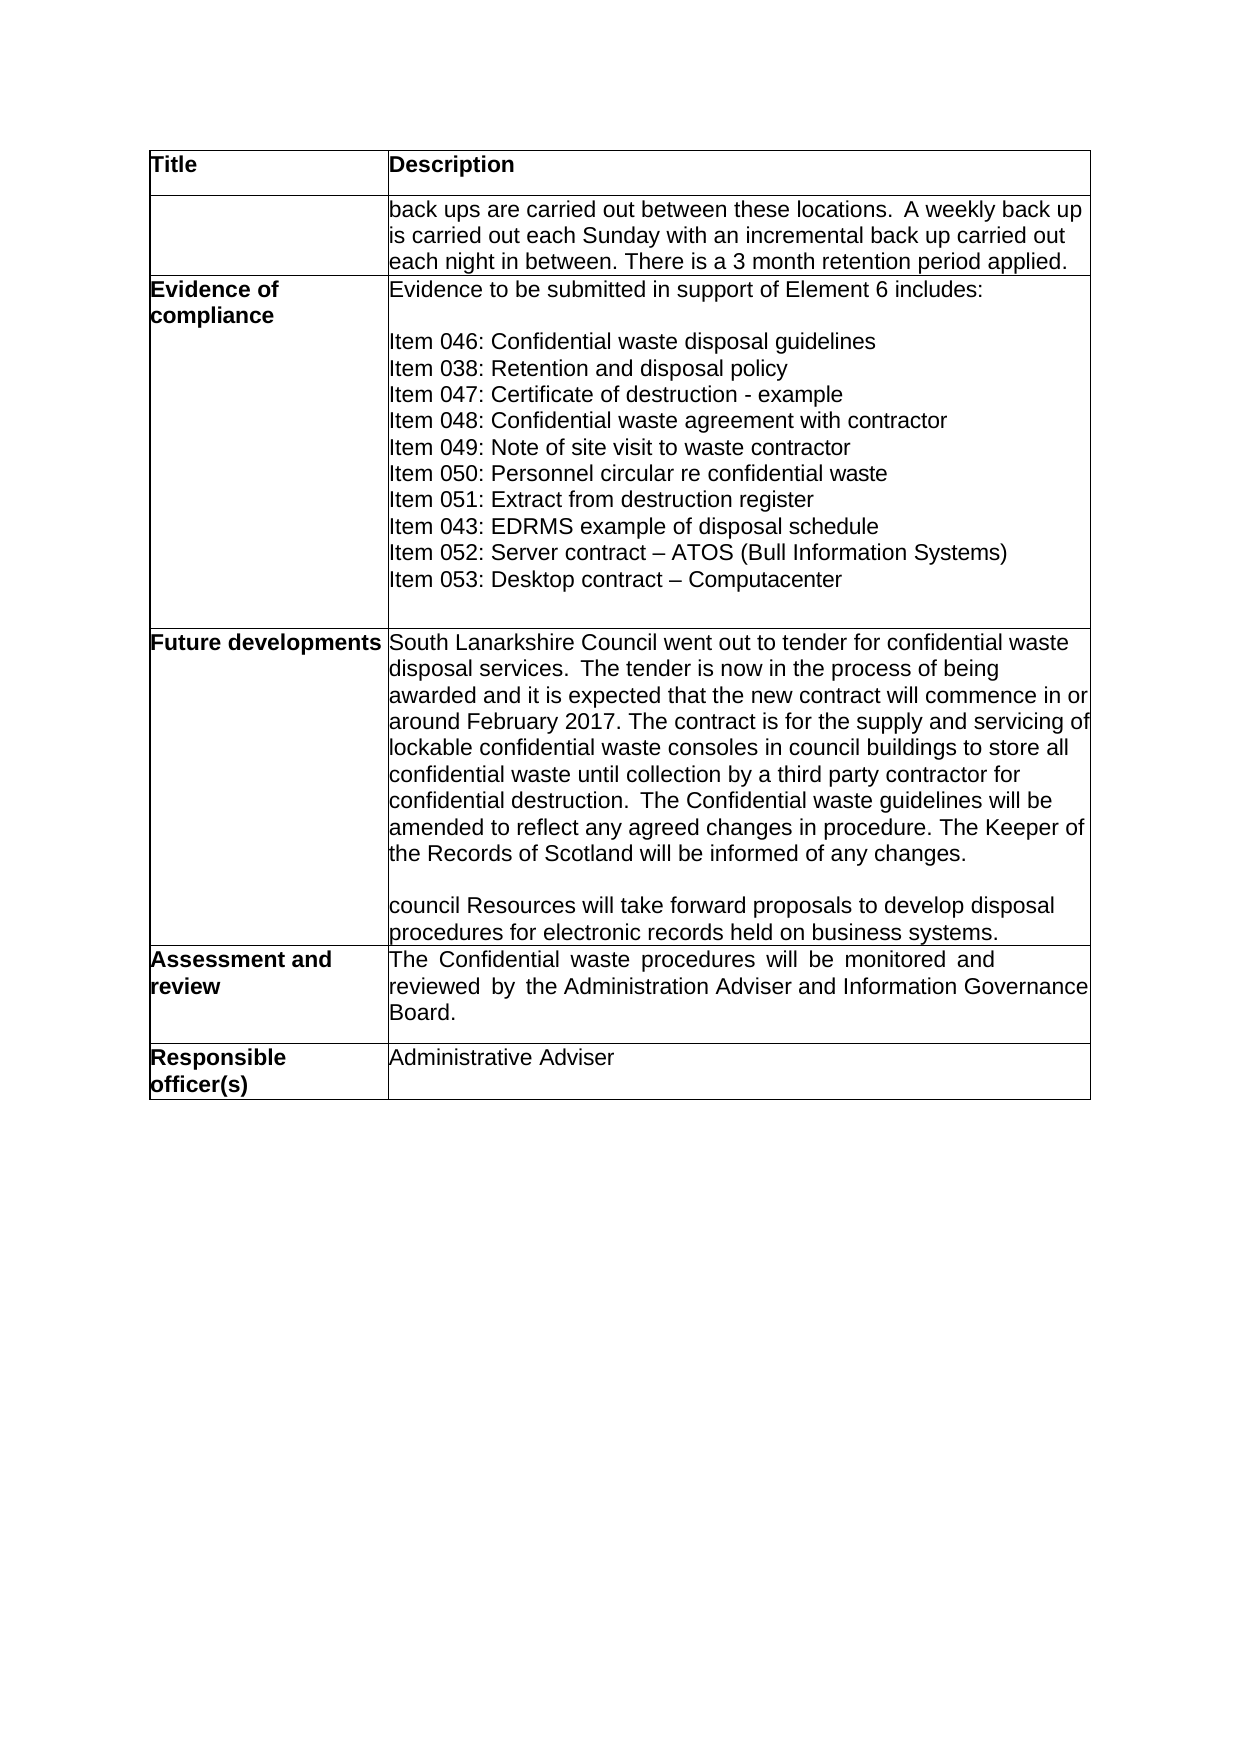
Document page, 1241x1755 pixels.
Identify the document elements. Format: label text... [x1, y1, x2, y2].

table_cell Evidence to be submitted in support of Element 6 includes: Item 046: Confidential waste disposal guidelines Item 038: Retention and disposal policy Item 047: Certificate of destruction - example Item 048: Confidential waste agreement with contractor Item 049: Note of site visit to waste contractor Item 050: Personnel circular re confidential waste Item 051: Extract from destruction register Item 043: EDRMS example of disposal schedule Item 052: Server contract – ATOS (Bull Information Systems) Item 053: Desktop contract – Computacenter [389, 276, 1090, 628]
table_cell Administrative Adviser [389, 1044, 1090, 1099]
table_header Title [151, 151, 388, 194]
table_cell Responsible officer(s) [151, 1044, 388, 1099]
table_cell South Lanarkshire Council went out to tender for confidential waste disposal services. The tender is now in the process of being awarded and it is expected that the new contract will commence in or around February 2017. The contract is for the supply and servicing of lockable confidential waste consoles in council buildings to store all confidential waste until collection by a third party contractor for confidential destruction. The Confidential waste guidelines will be amended to reflect any agreed changes in procedure. The Keeper of the Records of Scotland will be informed of any changes. council Resources will take forward proposals to develop disposal procedures for electronic records held on business systems. [389, 629, 1090, 945]
table_header Description [389, 151, 1090, 194]
table_cell Assessment and review [151, 946, 388, 1043]
table_cell Evidence of compliance [151, 276, 388, 628]
table_cell back ups are carried out between these locations. A weekly back up is carried out each Sunday with an incremental back up carried out each night in between. There is a 3 month retention period applied. [389, 196, 1090, 274]
table_cell Future developments [151, 629, 388, 945]
table_cell The Confidential waste procedures will be monitored and reviewed by the Administration Adviser and Information Governance Board. [389, 946, 1090, 1043]
table_cell [151, 196, 388, 274]
